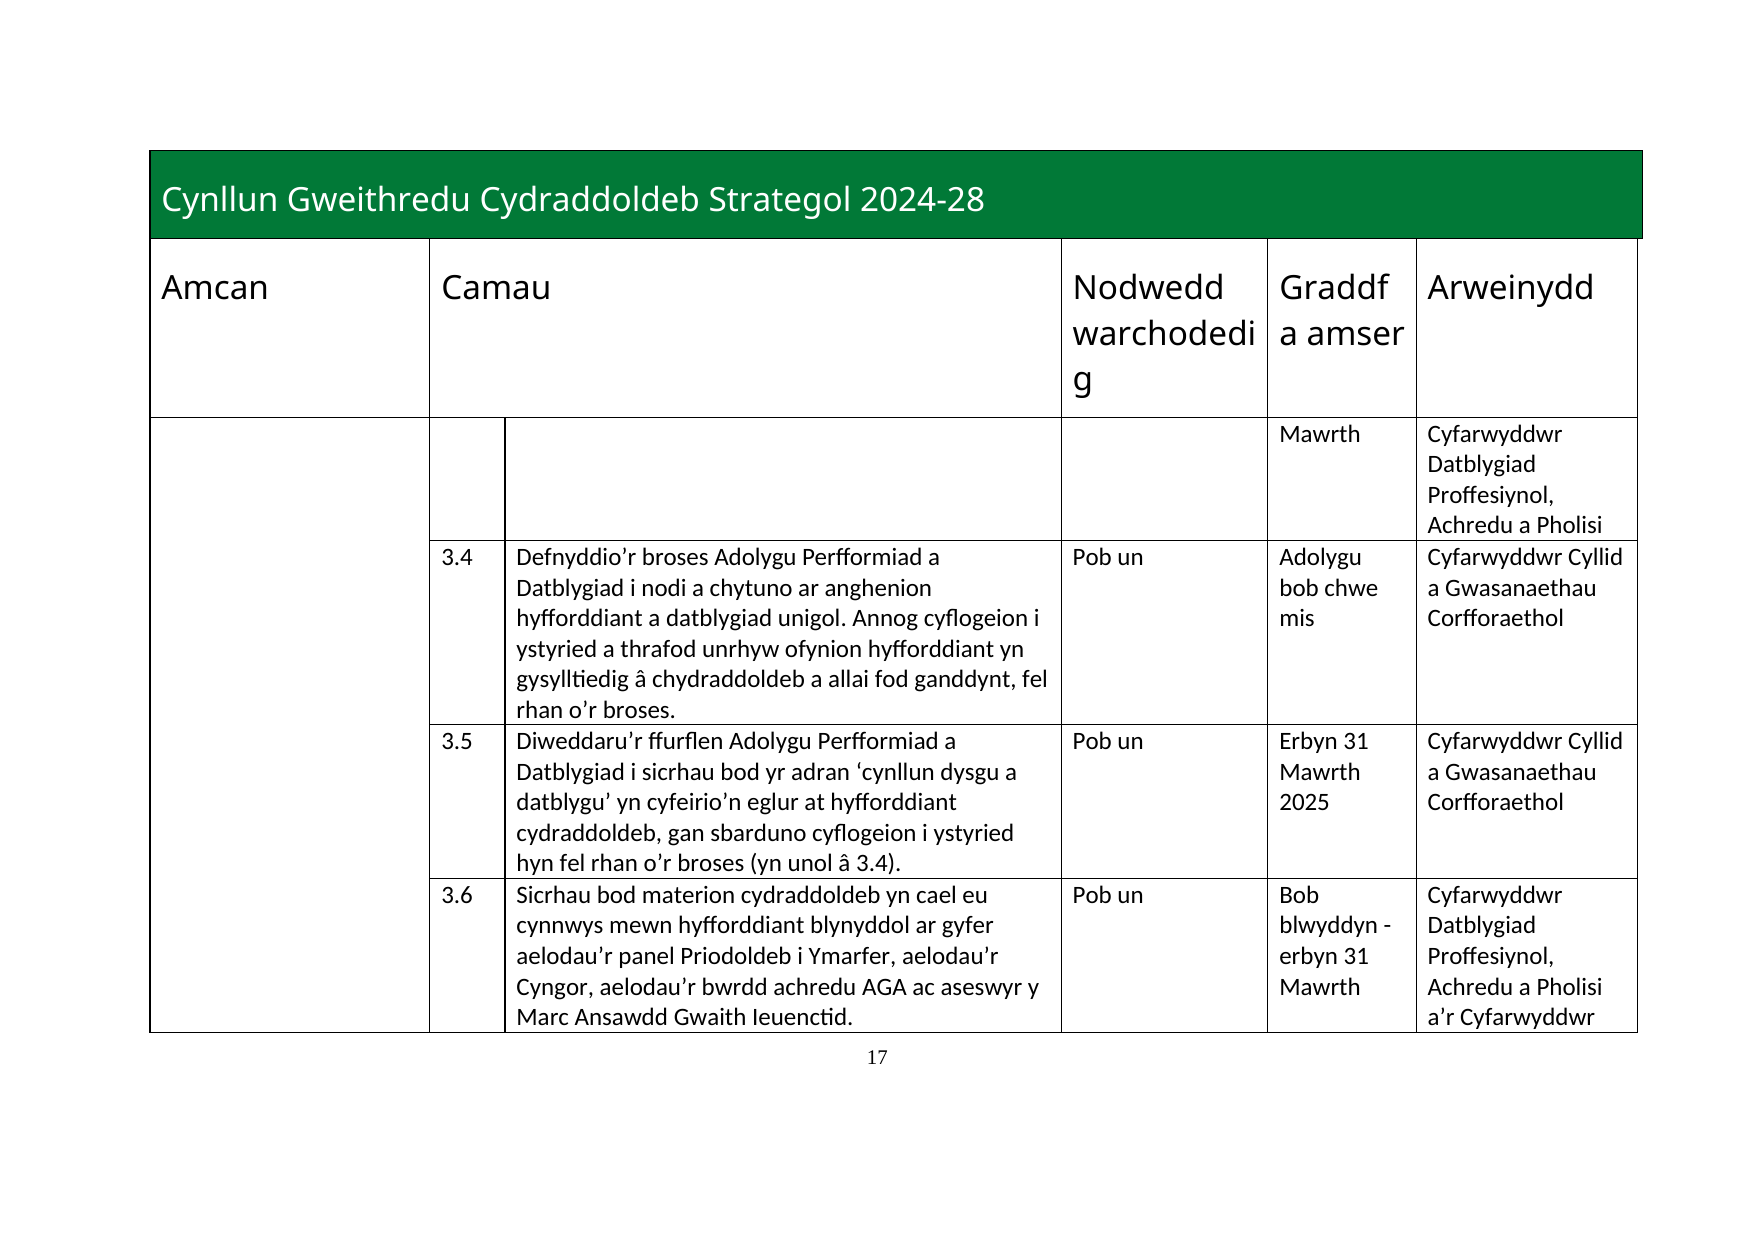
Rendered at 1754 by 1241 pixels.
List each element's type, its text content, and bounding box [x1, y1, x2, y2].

table_cell Graddfa amser [1268, 239, 1416, 417]
table_cell [1638, 417, 1642, 540]
table_cell Bob blwyddyn - erbyn 31 Mawrth [1268, 879, 1416, 1032]
table_cell [430, 418, 504, 540]
table_cell Defnyddio’r broses Adolygu Perfformiad a Datblygiad i nodi a chytuno ar anghenion hyfforddiant a datblygiad unigol. Annog cyflogeion i ystyried a thrafod unrhyw ofynion hyfforddiant yn gysylltiedig â chydraddoldeb a allai fod ganddynt, fel rhan o’r broses. [506, 541, 1061, 724]
table_cell 3.6 [430, 879, 504, 1032]
table_cell [1638, 724, 1642, 878]
table_cell [1062, 418, 1267, 540]
table_cell Pob un [1062, 725, 1267, 878]
table_cell 3.5 [430, 725, 504, 878]
table_header Cynllun Gweithredu Cydraddoldeb Strategol 2024-28 [151, 151, 1642, 238]
table_cell Sicrhau bod materion cydraddoldeb yn cael eu cynnwys mewn hyfforddiant blynyddol ar gyfer aelodau’r panel Priodoldeb i Ymarfer, aelodau’r Cyngor, aelodau’r bwrdd achredu AGA ac aseswyr y Marc Ansawdd Gwaith Ieuenctid. [506, 879, 1061, 1032]
table_cell Cyfarwyddwr Datblygiad Proffesiynol, Achredu a Pholisi a’r Cyfarwyddwr [1417, 879, 1637, 1032]
table_cell Nodwedd warchodedig [1062, 239, 1267, 417]
table_cell Cyfarwyddwr Cyllid a Gwasanaethau Corfforaethol [1417, 725, 1637, 878]
table_cell Cyfarwyddwr Cyllid a Gwasanaethau Corfforaethol [1417, 541, 1637, 724]
table_cell Camau [430, 239, 1061, 417]
table_cell Amcan [151, 239, 429, 417]
table_cell Mawrth [1268, 418, 1416, 540]
table_cell [1638, 540, 1642, 724]
table_cell [1638, 878, 1642, 1032]
table_cell Adolygu bob chwe mis [1268, 541, 1416, 724]
table_cell Cyfarwyddwr Datblygiad Proffesiynol, Achredu a Pholisi [1417, 418, 1637, 540]
table_cell [1638, 239, 1642, 417]
table_cell [151, 418, 429, 1032]
table_cell 3.4 [430, 541, 504, 724]
table_cell Diweddaru’r ffurflen Adolygu Perfformiad a Datblygiad i sicrhau bod yr adran ‘cynllun dysgu a datblygu’ yn cyfeirio’n eglur at hyfforddiant cydraddoldeb, gan sbarduno cyflogeion i ystyried hyn fel rhan o’r broses (yn unol â 3.4). [506, 725, 1061, 878]
table_cell [506, 418, 1061, 540]
table_cell Arweinydd [1417, 239, 1637, 417]
table_cell Erbyn 31 Mawrth 2025 [1268, 725, 1416, 878]
table_cell Pob un [1062, 879, 1267, 1032]
table_cell Pob un [1062, 541, 1267, 724]
